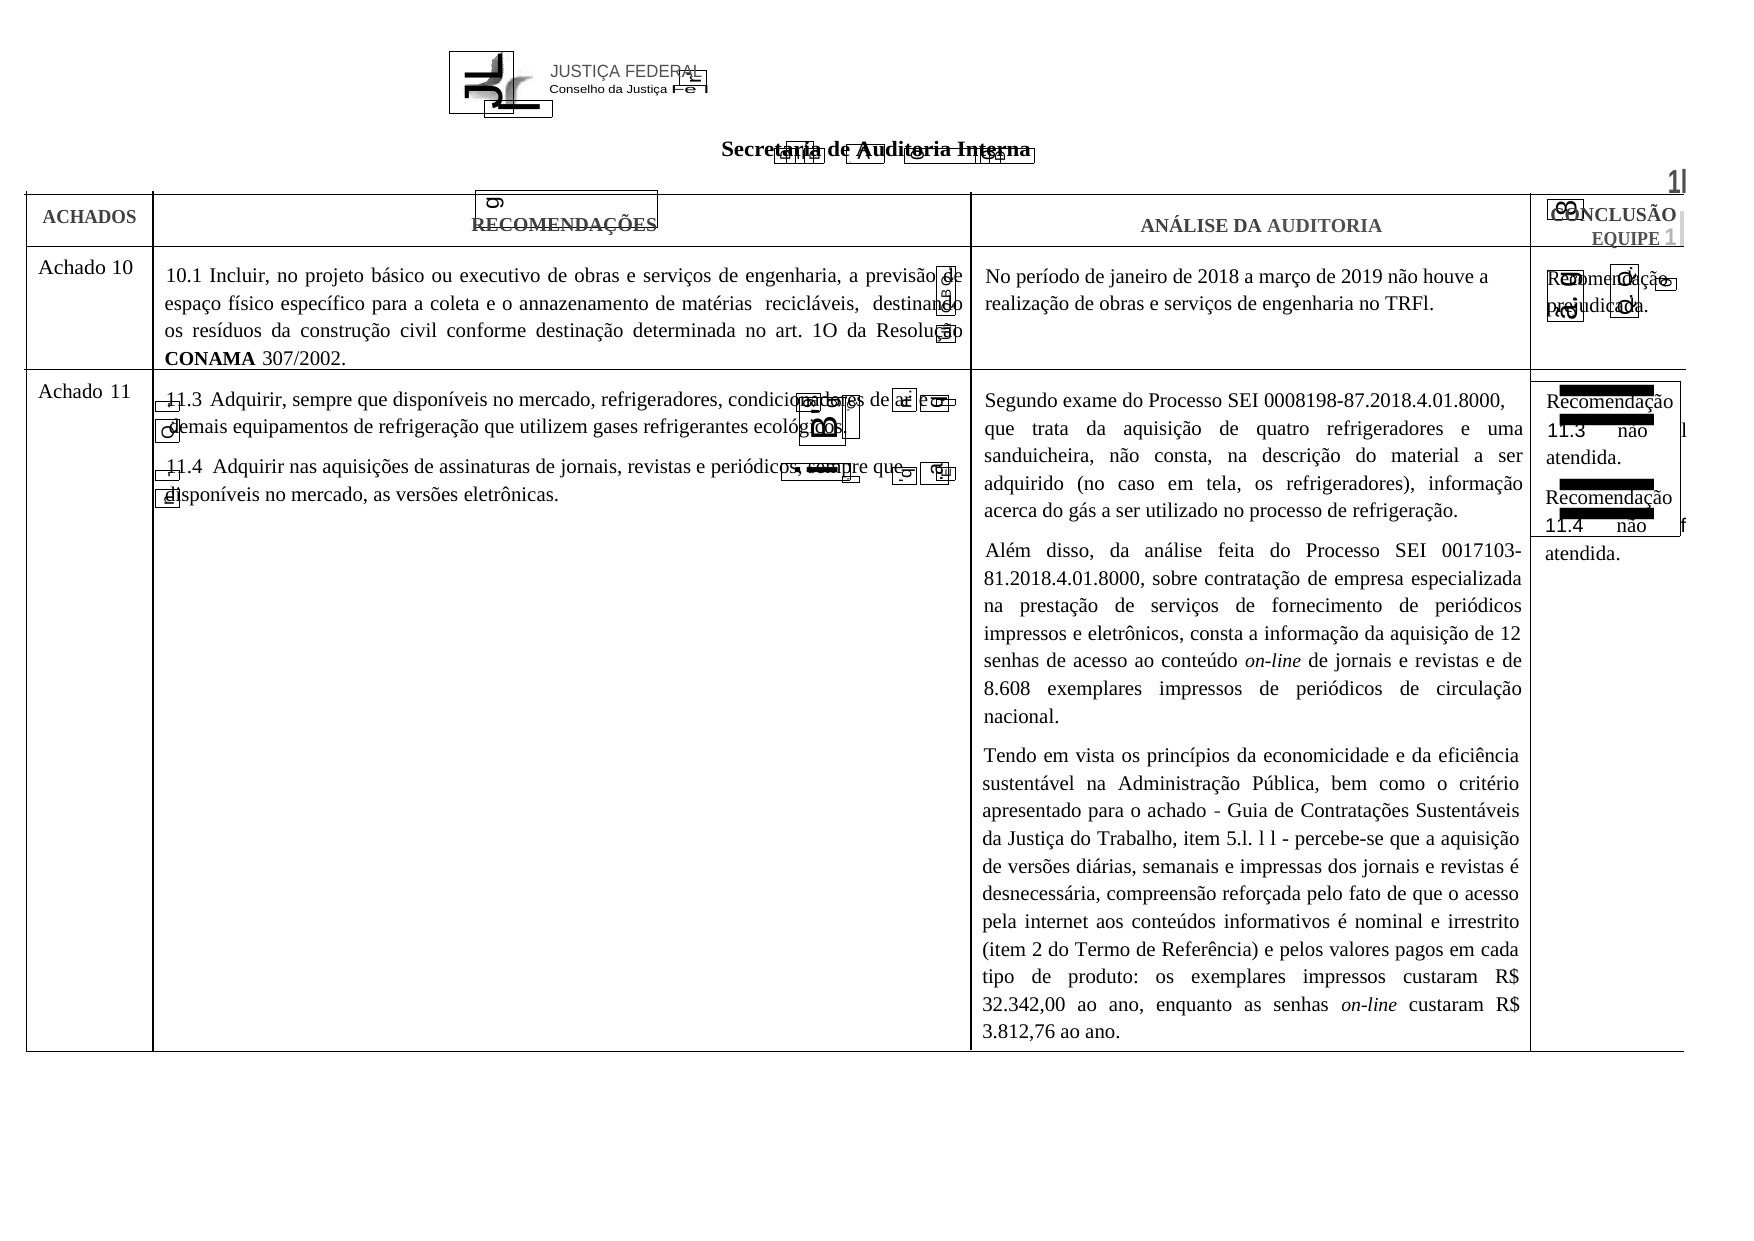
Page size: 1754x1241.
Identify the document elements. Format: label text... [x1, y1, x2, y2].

list Adquirir nas aquisições de assinaturas de jornais, revistas e periódicos, sempre que disponíveis no mercado, as versões eletrônicas. [165, 454, 962, 506]
list não f [1545, 513, 1727, 537]
text l [486, 101, 552, 113]
text demais equipamentos de refrigeração que utilizem gases refrigerantes ecológicos. [166, 414, 850, 438]
text atendida. [1545, 540, 1727, 564]
text ANÁLISE DA AUDITORIA [1140, 214, 1529, 237]
subtitle Secretaria de Auditoria Interna [718, 136, 1033, 161]
text ACHADOS [42, 205, 141, 228]
text ll ll [1654, 509, 1680, 513]
list Adquirir, sempre que disponíveis no mercado, refrigeradores, condicionadores de ar e [166, 387, 968, 411]
text Recomendação [1545, 485, 1727, 509]
text Segundo exame do Processo SEI 0008198-87.2018.4.01.8000, [984, 388, 1529, 412]
picture [514, 51, 533, 100]
text JUSTIÇA FEDERAL [550, 61, 1727, 82]
text 8 [1549, 200, 1583, 216]
text Recomendação prejudicada. [1546, 266, 1727, 317]
text CONCLUSÃO [1550, 205, 1727, 225]
list - [157, 472, 165, 478]
text que trata da aquisição de quatro refrigeradores e uma sanduicheira, não consta, na descrição do material a ser adquirido (no caso em tela, os refrigeradores), informação acerca do gás a ser utilizado no processo de refrigeração. [984, 416, 1524, 522]
text Recomendação [1546, 389, 1727, 413]
list n. [157, 490, 165, 505]
text Além disso, da análise feita do Processo SEI 0017103- 81.2018.4.01.8000, sobre contratação de empresa especializada na prestação de serviços de fornecimento de periódicos impressos e eletrônicos, consta a informação da aquisição de 12 senhas de acesso ao conteúdo on-line de jornais e revistas e de 8.608 exemplares impressos de periódicos de circulação nacional. [983, 538, 1522, 728]
text 1l [27, 183, 1687, 196]
text RECOMENDAÇÕES [469, 213, 659, 236]
text EQUIPE 1 [1592, 225, 1727, 251]
text No período de janeiro de 2018 a março de 2019 não houve a realização de obras e serviços de engenharia no TRFl. [985, 264, 1529, 315]
text Q. [157, 421, 179, 439]
text Achado 10 [38, 255, 141, 279]
text 10.1 Incluir, no projeto básico ou executivo de obras e serviços de engenharia, a previsão de espaço físico específico para a coleta e o annazenamento de matérias recicláveis, destinando os resíduos da construção civil conforme destinação determinada no art. 1O da Resolução CONAMA 307/2002. [164, 263, 964, 370]
text JL [451, 52, 513, 109]
text Conselho da Justiça Fe I [549, 83, 1727, 96]
text Tendo em vista os princípios da economicidade e da eficiência sustentável na Administração Pública, bem como o critério apresentado para o achado - Guia de Contratações Sustentáveis da Justiça do Trabalho, item 5.l. l l - percebe-se que a aquisição de versões diárias, semanais e impressas dos jornais e revistas é desnecessária, compreensão reforçada pelo fato de que o acesso pela internet aos conteúdos informativos é nominal e irrestrito (item 2 do Termo de Referência) e pelos valores pagos em cada tipo de produto: os exemplares impressos custaram R$ 32.342,00 ao ano, enquanto as senhas on-line custaram R$ 3.812,76 ao ano. [982, 743, 1520, 1043]
text g [477, 196, 657, 213]
list - [157, 403, 166, 409]
text ll ll [1532, 382, 1680, 530]
list não l atendida. [1546, 418, 1687, 469]
text Achado 11 [38, 379, 141, 403]
